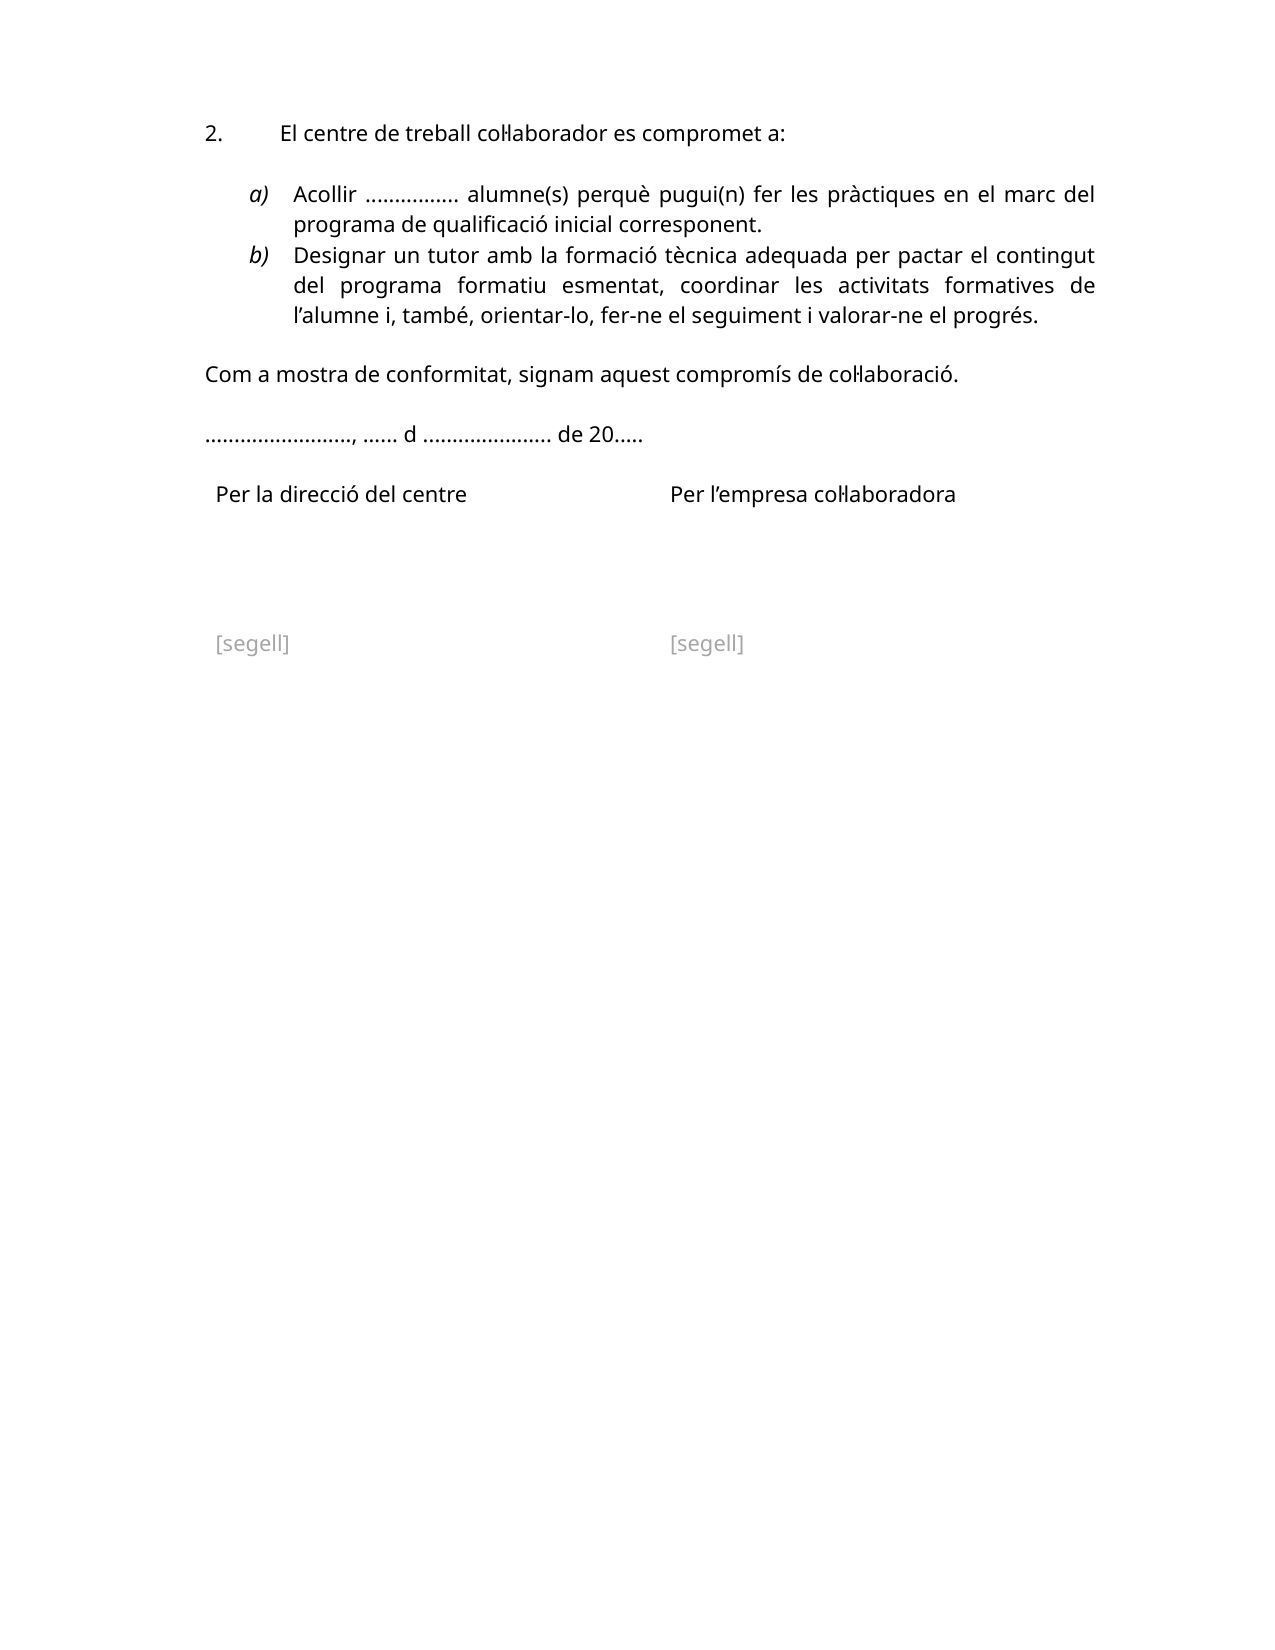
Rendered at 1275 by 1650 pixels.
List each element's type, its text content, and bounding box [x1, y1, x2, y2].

text Com a mostra de conformitat, signam aquest compromís de col·laboració. [204, 359, 1097, 389]
table_header Per l’empresa col·laboradora [segell] [659, 479, 1113, 657]
text ........................., …... d ...................... de 20..... [204, 419, 1097, 449]
list 2. El centre de treball col·laborador es compromet a: [204, 118, 1097, 148]
table_header Per la direcció del centre [segell] [204, 479, 658, 657]
list Designar un tutor amb la formació tècnica adequada per pactar el contingut del programa formatiu esmentat, coordinar les activitats formatives de l’alumne i, també, orientar-lo, fer-ne el seguiment i valorar-ne el progrés. [249, 239, 1097, 329]
list Acollir ................ alumne(s) perquè pugui(n) fer les pràctiques en el marc del programa de qualificació inicial corresponent. [249, 178, 1097, 239]
